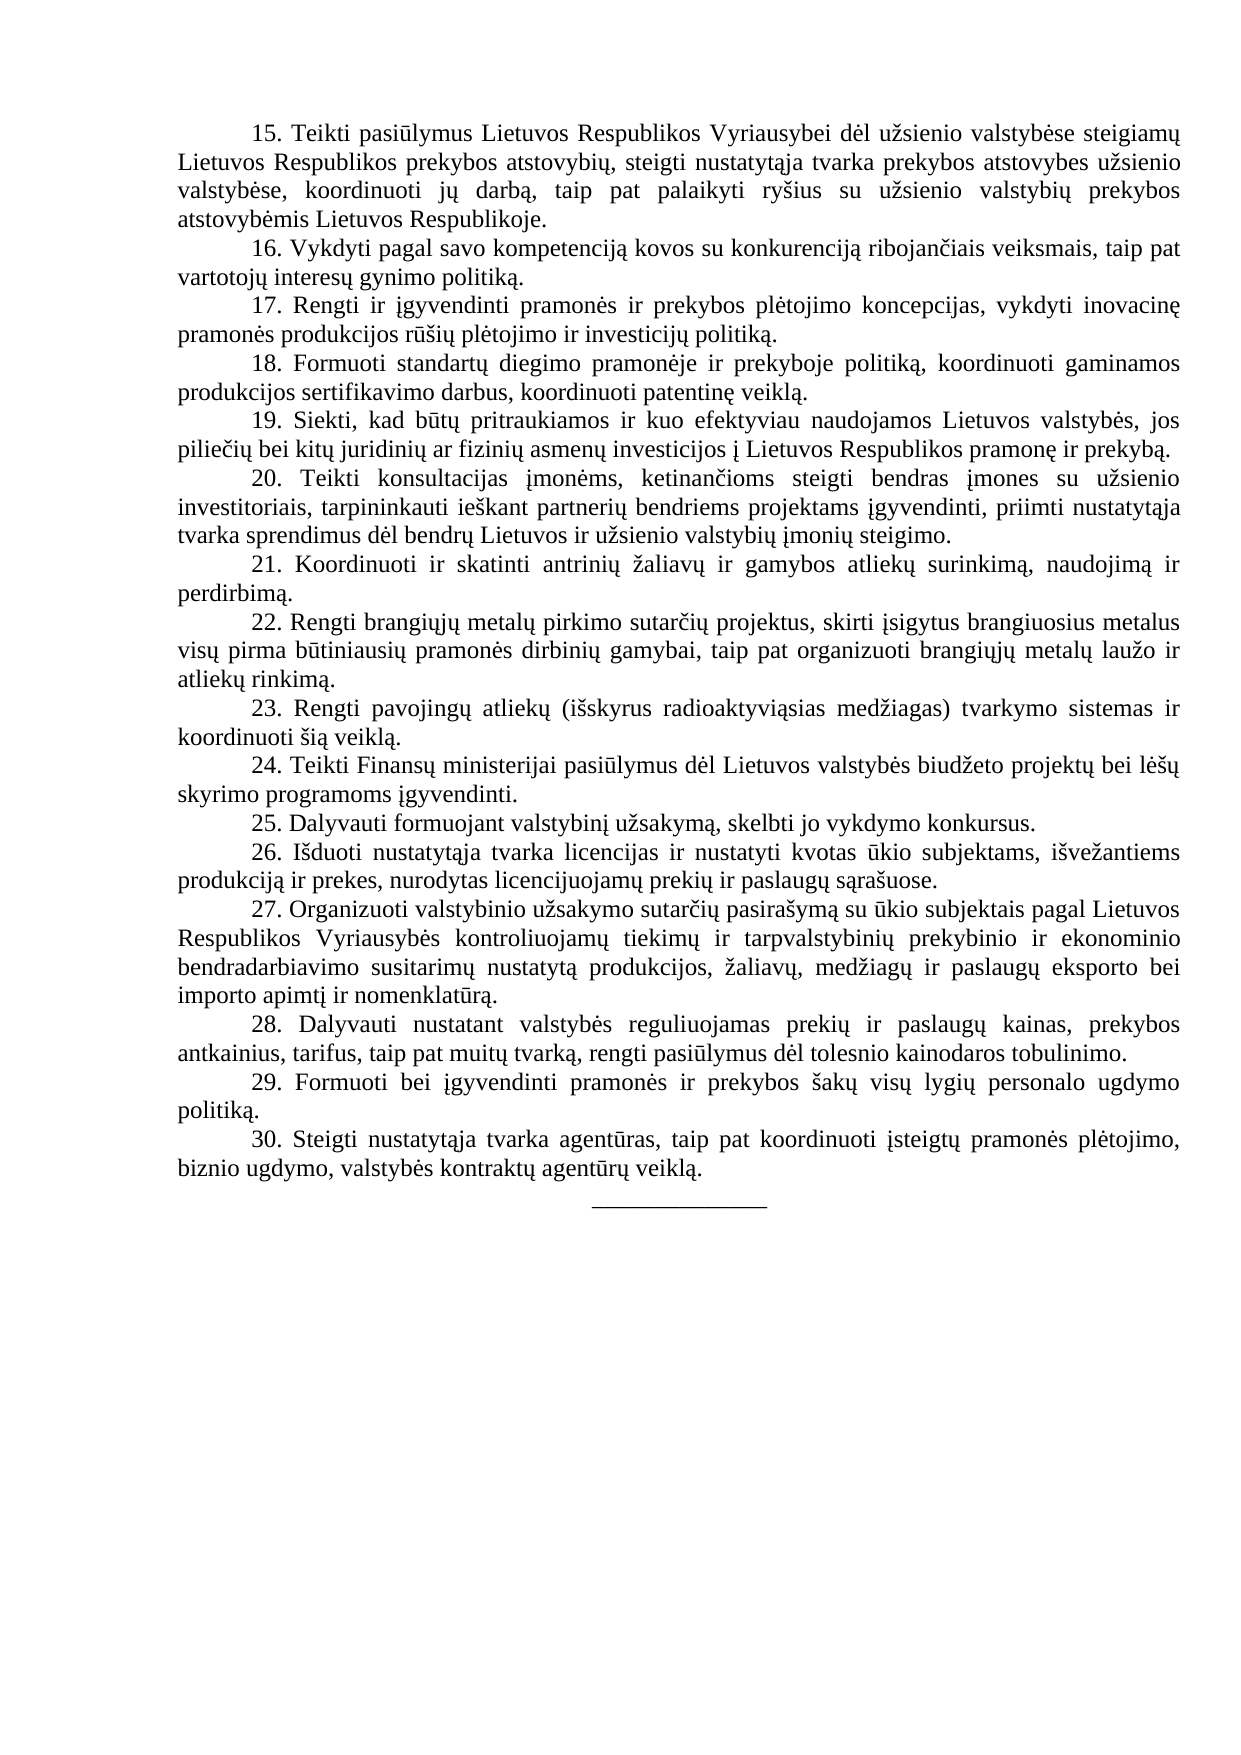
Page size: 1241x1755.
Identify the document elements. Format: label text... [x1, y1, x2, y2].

text ______________ [177, 1182, 1181, 1211]
text 28. Dalyvauti nustatant valstybės reguliuojamas prekių ir paslaugų kainas, prekybos antkainius, tarifus, taip pat muitų tvarką, rengti pasiūlymus dėl tolesnio kainodaros tobulinimo. [177, 1009, 1181, 1067]
text 21. Koordinuoti ir skatinti antrinių žaliavų ir gamybos atliekų surinkimą, naudojimą ir perdirbimą. [177, 549, 1181, 607]
text 20. Teikti konsultacijas įmonėms, ketinančioms steigti bendras įmones su užsienio investitoriais, tarpininkauti ieškant partnerių bendriems projektams įgyvendinti, priimti nustatytąja tvarka sprendimus dėl bendrų Lietuvos ir užsienio valstybių įmonių steigimo. [177, 463, 1181, 549]
text 30. Steigti nustatytąja tvarka agentūras, taip pat koordinuoti įsteigtų pramonės plėtojimo, biznio ugdymo, valstybės kontraktų agentūrų veiklą. [177, 1124, 1181, 1182]
text 26. Išduoti nustatytąja tvarka licencijas ir nustatyti kvotas ūkio subjektams, išvežantiems produkciją ir prekes, nurodytas licencijuojamų prekių ir paslaugų sąrašuose. [177, 837, 1181, 894]
text 29. Formuoti bei įgyvendinti pramonės ir prekybos šakų visų lygių personalo ugdymo politiką. [177, 1067, 1181, 1124]
text 22. Rengti brangiųjų metalų pirkimo sutarčių projektus, skirti įsigytus brangiuosius metalus visų pirma būtiniausių pramonės dirbinių gamybai, taip pat organizuoti brangiųjų metalų laužo ir atliekų rinkimą. [177, 607, 1181, 693]
text 24. Teikti Finansų ministerijai pasiūlymus dėl Lietuvos valstybės biudžeto projektų bei lėšų skyrimo programoms įgyvendinti. [177, 751, 1181, 808]
text 16. Vykdyti pagal savo kompetenciją kovos su konkurenciją ribojančiais veiksmais, taip pat vartotojų interesų gynimo politiką. [177, 233, 1181, 291]
text 15. Teikti pasiūlymus Lietuvos Respublikos Vyriausybei dėl užsienio valstybėse steigiamų Lietuvos Respublikos prekybos atstovybių, steigti nustatytąja tvarka prekybos atstovybes užsienio valstybėse, koordinuoti jų darbą, taip pat palaikyti ryšius su užsienio valstybių prekybos atstovybėmis Lietuvos Respublikoje. [177, 118, 1181, 233]
text 17. Rengti ir įgyvendinti pramonės ir prekybos plėtojimo koncepcijas, vykdyti inovacinę pramonės produkcijos rūšių plėtojimo ir investicijų politiką. [177, 291, 1181, 348]
text 25. Dalyvauti formuojant valstybinį užsakymą, skelbti jo vykdymo konkursus. [177, 808, 1181, 837]
text 27. Organizuoti valstybinio užsakymo sutarčių pasirašymą su ūkio subjektais pagal Lietuvos Respublikos Vyriausybės kontroliuojamų tiekimų ir tarpvalstybinių prekybinio ir ekonominio bendradarbiavimo susitarimų nustatytą produkcijos, žaliavų, medžiagų ir paslaugų eksporto bei importo apimtį ir nomenklatūrą. [177, 894, 1181, 1009]
text 18. Formuoti standartų diegimo pramonėje ir prekyboje politiką, koordinuoti gaminamos produkcijos sertifikavimo darbus, koordinuoti patentinę veiklą. [177, 348, 1181, 406]
text 19. Siekti, kad būtų pritraukiamos ir kuo efektyviau naudojamos Lietuvos valstybės, jos piliečių bei kitų juridinių ar fizinių asmenų investicijos į Lietuvos Respublikos pramonę ir prekybą. [177, 406, 1181, 463]
text 23. Rengti pavojingų atliekų (išskyrus radioaktyviąsias medžiagas) tvarkymo sistemas ir koordinuoti šią veiklą. [177, 693, 1181, 751]
